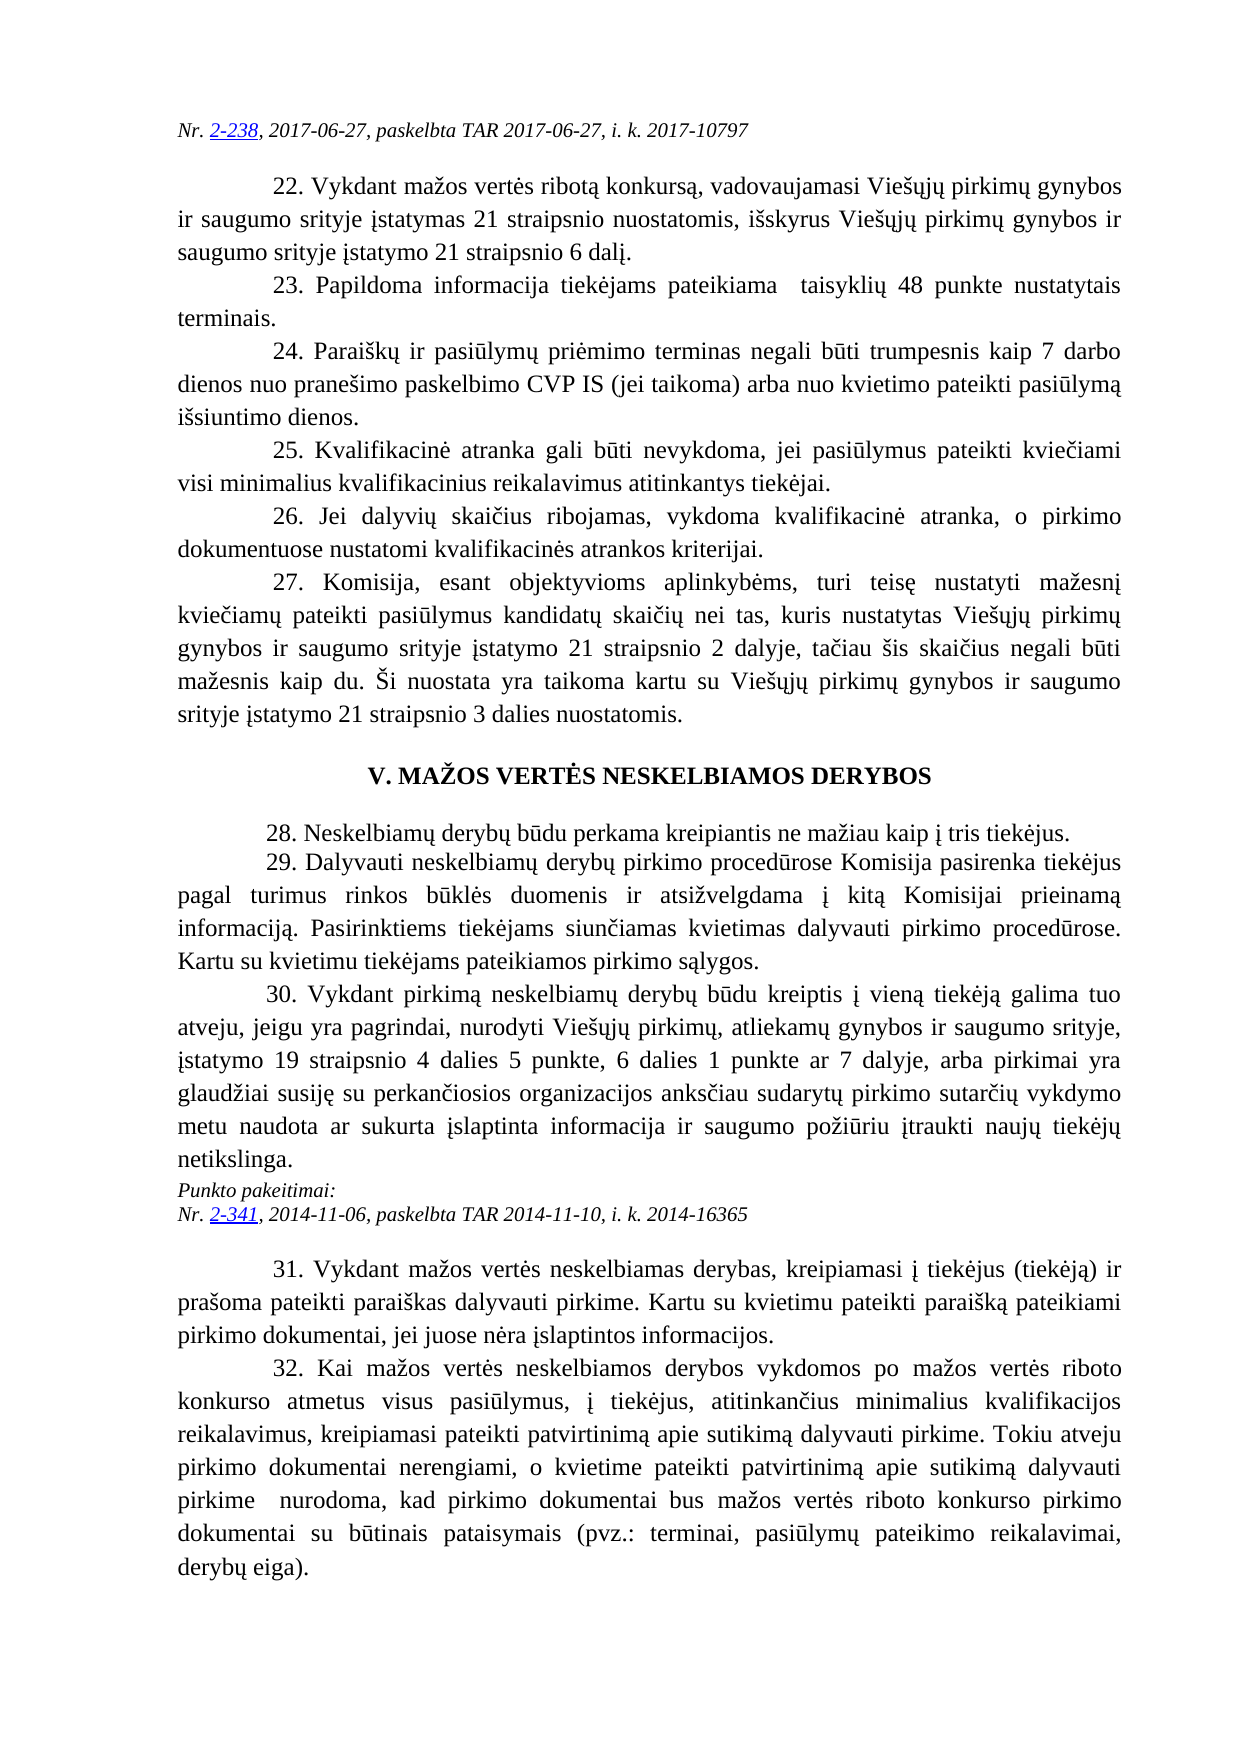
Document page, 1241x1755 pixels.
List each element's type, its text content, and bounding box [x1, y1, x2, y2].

text 22. Vykdant mažos vertės ribotą konkursą, vadovaujamasi Viešųjų pirkimų gynybos ir saugumo srityje įstatymas 21 straipsnio nuostatomis, išskyrus Viešųjų pirkimų gynybos ir saugumo srityje įstatymo 21 straipsnio 6 dalį. [177, 171, 1122, 266]
text Nr. 2-238, 2017-06-27, paskelbta TAR 2017-06-27, i. k. 2017-10797 [177, 118, 1122, 142]
text 31. Vykdant mažos vertės neskelbiamas derybas, kreipiamasi į tiekėjus (tiekėją) ir prašoma pateikti paraiškas dalyvauti pirkime. Kartu su kvietimu pateikti paraišką pateikiami pirkimo dokumentai, jei juose nėra įslaptintos informacijos. [177, 1254, 1122, 1349]
text 23. Papildoma informacija tiekėjams pateikiama taisyklių 48 punkte nustatytais terminais. [177, 270, 1122, 332]
text 27. Komisija, esant objektyvioms aplinkybėms, turi teisę nustatyti mažesnį kviečiamų pateikti pasiūlymus kandidatų skaičių nei tas, kuris nustatytas Viešųjų pirkimų gynybos ir saugumo srityje įstatymo 21 straipsnio 2 dalyje, tačiau šis skaičius negali būti mažesnis kaip du. Ši nuostata yra taikoma kartu su Viešųjų pirkimų gynybos ir saugumo srityje įstatymo 21 straipsnio 3 dalies nuostatomis. [177, 567, 1122, 728]
text 29. Dalyvauti neskelbiamų derybų pirkimo procedūrose Komisija pasirenka tiekėjus pagal turimus rinkos būklės duomenis ir atsižvelgdama į kitą Komisijai prieinamą informaciją. Pasirinktiems tiekėjams siunčiamas kvietimas dalyvauti pirkimo procedūrose. Kartu su kvietimu tiekėjams pateikiamos pirkimo sąlygos. [177, 847, 1122, 975]
text 25. Kvalifikacinė atranka gali būti nevykdoma, jei pasiūlymus pateikti kviečiami visi minimalius kvalifikacinius reikalavimus atitinkantys tiekėjai. [177, 435, 1122, 497]
text 30. Vykdant pirkimą neskelbiamų derybų būdu kreiptis į vieną tiekėją galima tuo atveju, jeigu yra pagrindai, nurodyti Viešųjų pirkimų, atliekamų gynybos ir saugumo srityje, įstatymo 19 straipsnio 4 dalies 5 punkte, 6 dalies 1 punkte ar 7 dalyje, arba pirkimai yra glaudžiai susiję su perkančiosios organizacijos anksčiau sudarytų pirkimo sutarčių vykdymo metu naudota ar sukurta įslaptinta informacija ir saugumo požiūriu įtraukti naujų tiekėjų netikslinga. [177, 979, 1122, 1173]
text 28. Neskelbiamų derybų būdu perkama kreipiantis ne mažiau kaip į tris tiekėjus. [177, 818, 1122, 847]
text 32. Kai mažos vertės neskelbiamos derybos vykdomos po mažos vertės riboto konkurso atmetus visus pasiūlymus, į tiekėjus, atitinkančius minimalius kvalifikacijos reikalavimus, kreipiamasi pateikti patvirtinimą apie sutikimą dalyvauti pirkime. Tokiu atveju pirkimo dokumentai nerengiami, o kvietime pateikti patvirtinimą apie sutikimą dalyvauti pirkime nurodoma, kad pirkimo dokumentai bus mažos vertės riboto konkurso pirkimo dokumentai su būtinais pataisymais (pvz.: terminai, pasiūlymų pateikimo reikalavimai, derybų eiga). [177, 1353, 1122, 1580]
text Nr. 2-341, 2014-11-06, paskelbta TAR 2014-11-10, i. k. 2014-16365 [177, 1202, 1122, 1226]
text Punkto pakeitimai: [177, 1177, 1122, 1202]
text V. MAŽOS VERTĖS NESKELBIAMOS DERYBOS [177, 761, 1122, 790]
text 26. Jei dalyvių skaičius ribojamas, vykdoma kvalifikacinė atranka, o pirkimo dokumentuose nustatomi kvalifikacinės atrankos kriterijai. [177, 501, 1122, 563]
text 24. Paraiškų ir pasiūlymų priėmimo terminas negali būti trumpesnis kaip 7 darbo dienos nuo pranešimo paskelbimo CVP IS (jei taikoma) arba nuo kvietimo pateikti pasiūlymą išsiuntimo dienos. [177, 336, 1122, 431]
